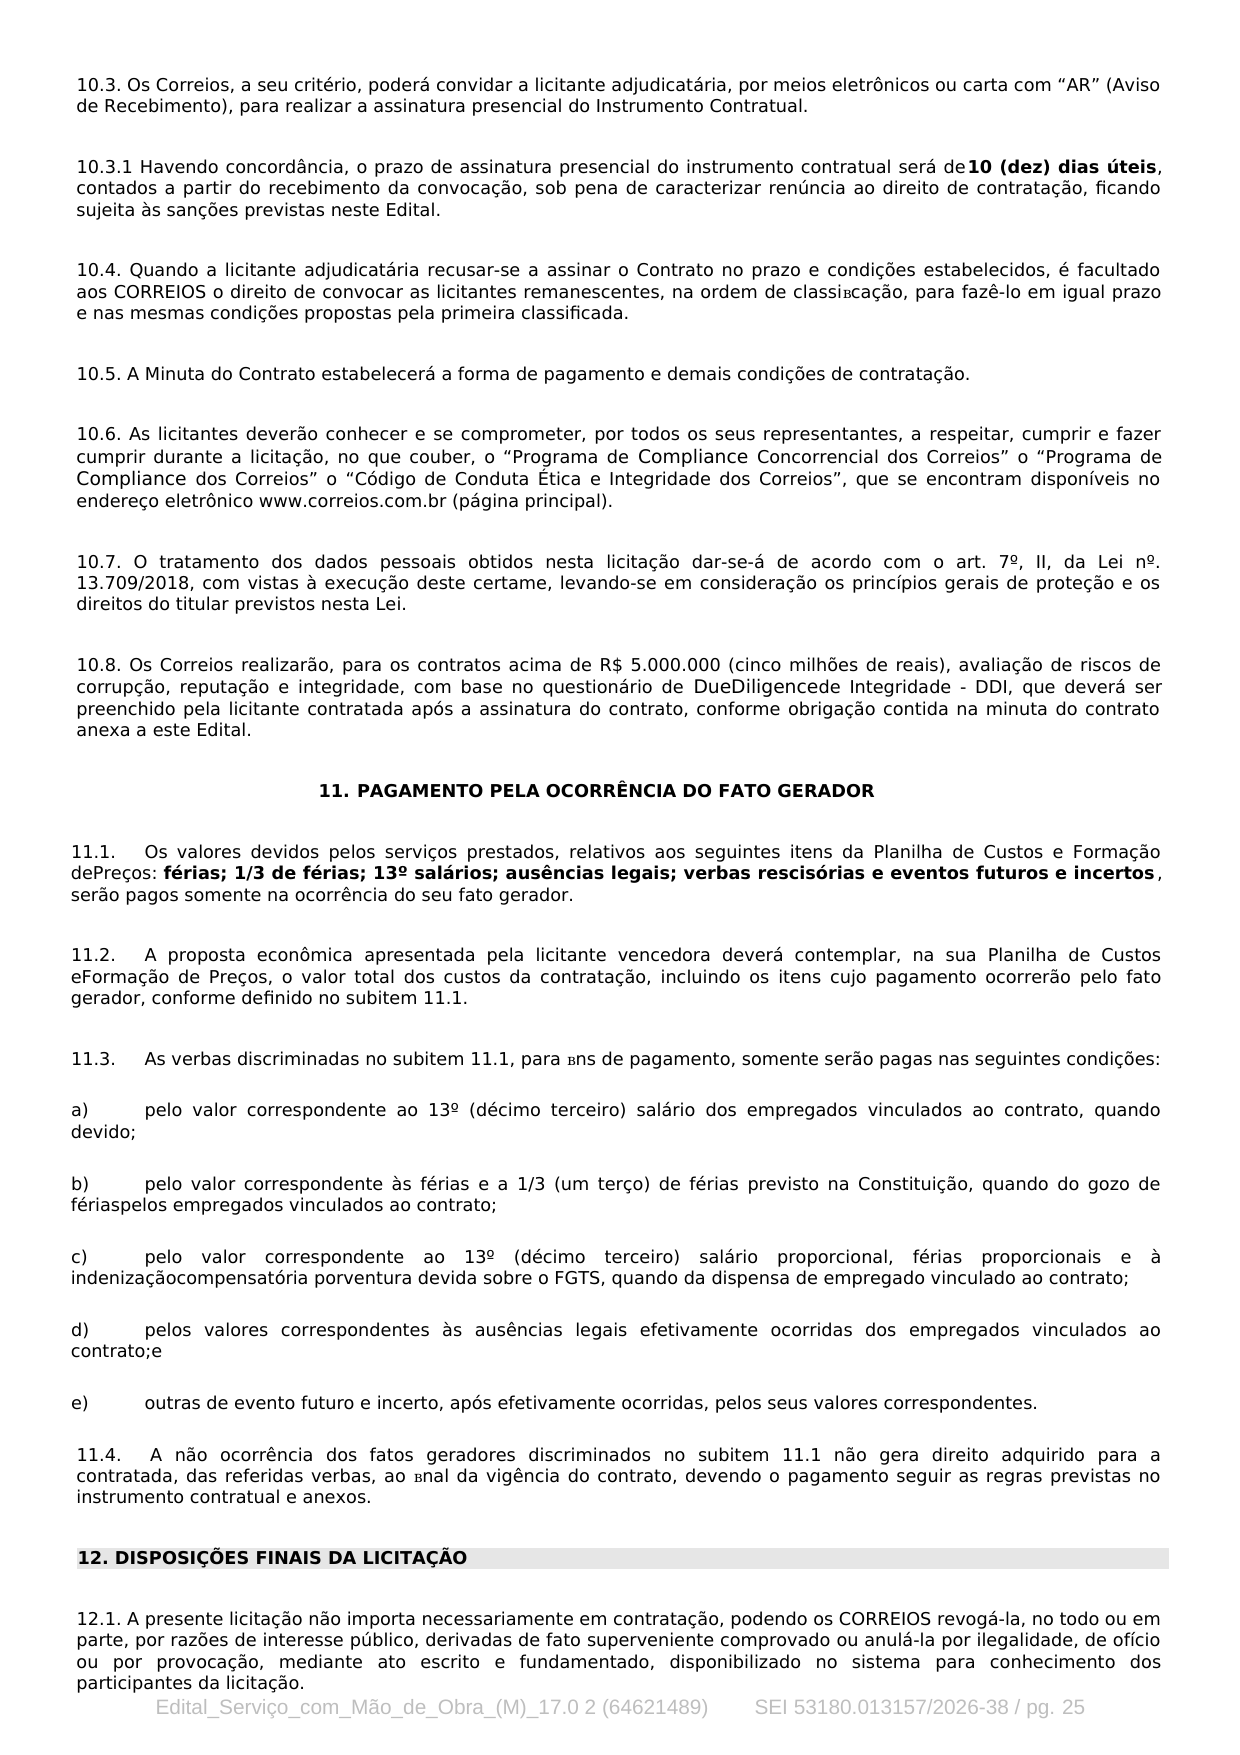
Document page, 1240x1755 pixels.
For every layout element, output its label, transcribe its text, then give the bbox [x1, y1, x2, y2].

text 10.8. Os Correios realizarão, para os contratos acima de R$ 5.000.000 (cinco milhões de reais), avaliação de riscos de corrupção, reputação e integridade, com base no questionário de DueDiligencede Integridade - DDI, que deverá ser preenchido pela licitante contratada após a assinatura do contrato, conforme obrigação contida na minuta do contrato anexa a este Edital. [76, 655, 1162, 741]
subtitle 12. DISPOSIÇÕES FINAIS DA LICITAÇÃO [77, 1548, 1169, 1569]
list pelo valor correspondente às férias e a 1/3 (um terço) de férias previsto na Constituição, quando do gozo de fériaspelos empregados vinculados ao contrato; [71, 1173, 1162, 1215]
text 10.3.1 Havendo concordância, o prazo de assinatura presencial do instrumento contratual será de10 (dez) dias úteis, contados a partir do recebimento da convocação, sob pena de caracterizar renúncia ao direito de contratação, ficando sujeita às sanções previstas neste Edital. [76, 157, 1162, 220]
text 12.1. A presente licitação não importa necessariamente em contratação, podendo os CORREIOS revogá-la, no todo ou em parte, por razões de interesse público, derivadas de fato superveniente comprovado ou anulá-la por ilegalidade, de ofício ou por provocação, mediante ato escrito e fundamentado, disponibilizado no sistema para conhecimento dos participantes da licitação. [76, 1609, 1162, 1694]
list As verbas discriminadas no subitem 11.1, para ns de pagamento, somente serão pagas nas seguintes condições: [71, 1049, 1162, 1069]
list A proposta econômica apresentada pela licitante vencedora deverá contemplar, na sua Planilha de Custos eFormação de Preços, o valor total dos custos da contratação, incluindo os itens cujo pagamento ocorrerão pelo fato gerador, conforme definido no subitem 11.1. [71, 945, 1162, 1009]
text 10.5. A Minuta do Contrato estabelecerá a forma de pagamento e demais condições de contratação. [76, 364, 1162, 384]
list pelos valores correspondentes às ausências legais efetivamente ocorridas dos empregados vinculados ao contrato;e [71, 1320, 1162, 1362]
text 10.4. Quando a licitante adjudicatária recusar-se a assinar o Contrato no prazo e condições estabelecidos, é facultado aos CORREIOS o direito de convocar as licitantes remanescentes, na ordem de classicação, para fazê-lo em igual prazo e nas mesmas condições propostas pela primeira classificada. [76, 260, 1162, 324]
list PAGAMENTO PELA OCORRÊNCIA DO FATO GERADOR [32, 781, 1161, 802]
text 10.6. As licitantes deverão conhecer e se comprometer, por todos os seus representantes, a respeitar, cumprir e fazer cumprir durante a licitação, no que couber, o “Programa de Compliance Concorrencial dos Correios” o “Programa de Compliance dos Correios” o “Código de Conduta Ética e Integridade dos Correios”, que se encontram disponíveis no endereço eletrônico www.correios.com.br (página principal). [76, 424, 1162, 512]
text 10.7. O tratamento dos dados pessoais obtidos nesta licitação dar-se-á de acordo com o art. 7º, II, da Lei nº. 13.709/2018, com vistas à execução deste certame, levando-se em consideração os princípios gerais de proteção e os direitos do titular previstos nesta Lei. [76, 552, 1162, 615]
list Os valores devidos pelos serviços prestados, relativos aos seguintes itens da Planilha de Custos e Formação dePreços: férias; 1/3 de férias; 13º salários; ausências legais; verbas rescisórias e eventos futuros e incertos, serão pagos somente na ocorrência do seu fato gerador. [71, 842, 1162, 905]
list pelo valor correspondente ao 13º (décimo terceiro) salário proporcional, férias proporcionais e à indenizaçãocompensatória porventura devida sobre o FGTS, quando da dispensa de empregado vinculado ao contrato; [71, 1247, 1162, 1289]
list outras de evento futuro e incerto, após efetivamente ocorridas, pelos seus valores correspondentes. [71, 1393, 1162, 1414]
text 11.4. A não ocorrência dos fatos geradores discriminados no subitem 11.1 não gera direito adquirido para a contratada, das referidas verbas, ao nal da vigência do contrato, devendo o pagamento seguir as regras previstas no instrumento contratual e anexos. [76, 1445, 1162, 1508]
text 10.3. Os Correios, a seu critério, poderá convidar a licitante adjudicatária, por meios eletrônicos ou carta com “AR” (Aviso de Recebimento), para realizar a assinatura presencial do Instrumento Contratual. [76, 75, 1162, 117]
list pelo valor correspondente ao 13º (décimo terceiro) salário dos empregados vinculados ao contrato, quando devido; [71, 1100, 1162, 1142]
